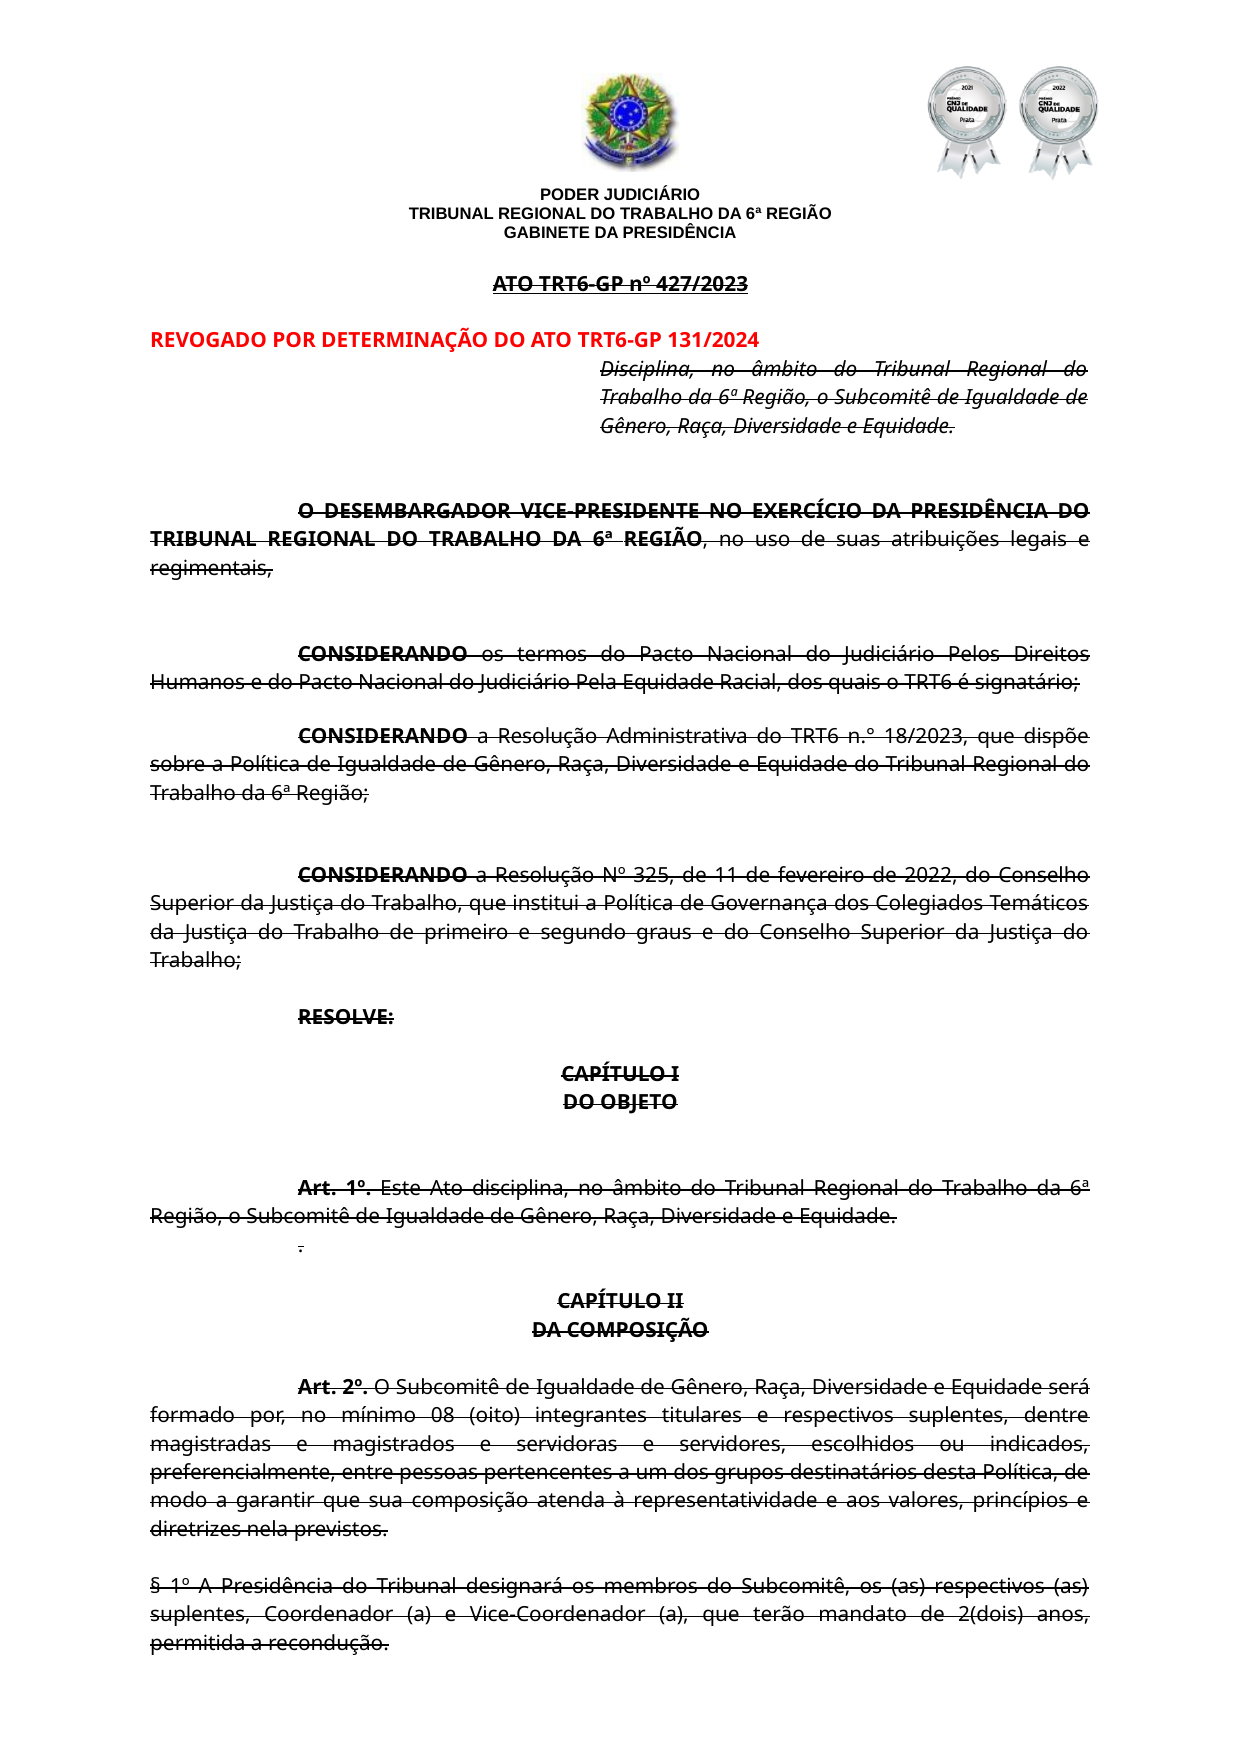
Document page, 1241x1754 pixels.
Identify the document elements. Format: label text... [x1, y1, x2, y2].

text DO OBJETO [150, 1087, 1090, 1116]
text Art. 2º. O Subcomitê de Igualdade de Gênero, Raça, Diversidade e Equidade será formado por, no mínimo 08 (oito) integrantes titulares e respectivos suplentes, dentre magistradas e magistrados e servidoras e servidores, escolhidos ou indicados, preferencialmente, entre pessoas pertencentes a um dos grupos destinatários desta Política, de modo a garantir que sua composição atenda à representatividade e aos valores, princípios e diretrizes nela previstos. [150, 1446, 1090, 1473]
text Art. 2º. O Subcomitê de Igualdade de Gênero, Raça, Diversidade e Equidade será formado por, no mínimo 08 (oito) integrantes titulares e respectivos suplentes, dentre magistradas e magistrados e servidoras e servidores, escolhidos ou indicados, preferencialmente, entre pessoas pertencentes a um dos grupos destinatários desta Política, de modo a garantir que sua composição atenda à representatividade e aos valores, princípios e diretrizes nela previstos. [150, 1372, 1090, 1417]
text Disciplina, no âmbito do Tribunal Regional do Trabalho da 6ª Região, o Subcomitê de Igualdade de Gênero, Raça, Diversidade e Equidade. [600, 354, 1090, 439]
text CONSIDERANDO a Resolução Nº 325, de 11 de fevereiro de 2022, do Conselho Superior da Justiça do Trabalho, que institui a Política de Governança dos Colegiados Temáticos da Justiça do Trabalho de primeiro e segundo graus e do Conselho Superior da Justiça do Trabalho; [150, 860, 1090, 933]
text Art. 1º. Este Ato disciplina, no âmbito do Tribunal Regional do Trabalho da 6ª Região, o Subcomitê de Igualdade de Gênero, Raça, Diversidade e Equidade. [150, 1173, 1090, 1230]
text O DESEMBARGADOR VICE-PRESIDENTE NO EXERCÍCIO DA PRESIDÊNCIA DO TRIBUNAL REGIONAL DO TRABALHO DA 6ª REGIÃO, no uso de suas atribuições legais e regimentais, [150, 542, 1090, 581]
text DA COMPOSIÇÃO [150, 1315, 1090, 1343]
text CONSIDERANDO a Resolução Nº 325, de 11 de fevereiro de 2022, do Conselho Superior da Justiça do Trabalho, que institui a Política de Governança dos Colegiados Temáticos da Justiça do Trabalho de primeiro e segundo graus e do Conselho Superior da Justiça do Trabalho; [150, 934, 1090, 974]
text CAPÍTULO I [150, 1059, 1090, 1087]
text RESOLVE: [150, 1002, 1090, 1031]
text . [150, 1230, 1090, 1258]
text CONSIDERANDO os termos do Pacto Nacional do Judiciário Pelos Direitos Humanos e do Pacto Nacional do Judiciário Pela Equidade Racial, dos quais o TRT6 é signatário; [150, 639, 1090, 696]
text Art. 2º. O Subcomitê de Igualdade de Gênero, Raça, Diversidade e Equidade será formado por, no mínimo 08 (oito) integrantes titulares e respectivos suplentes, dentre magistradas e magistrados e servidoras e servidores, escolhidos ou indicados, preferencialmente, entre pessoas pertencentes a um dos grupos destinatários desta Política, de modo a garantir que sua composição atenda à representatividade e aos valores, princípios e diretrizes nela previstos. [150, 1418, 1090, 1445]
text § 1º A Presidência do Tribunal designará os membros do Subcomitê, os (as) respectivos (as) suplentes, Coordenador (a) e Vice-Coordenador (a), que terão mandato de 2(dois) anos, permitida a recondução. [150, 1617, 1090, 1656]
text CAPÍTULO II [150, 1287, 1090, 1315]
text Art. 2º. O Subcomitê de Igualdade de Gênero, Raça, Diversidade e Equidade será formado por, no mínimo 08 (oito) integrantes titulares e respectivos suplentes, dentre magistradas e magistrados e servidoras e servidores, escolhidos ou indicados, preferencialmente, entre pessoas pertencentes a um dos grupos destinatários desta Política, de modo a garantir que sua composição atenda à representatividade e aos valores, princípios e diretrizes nela previstos. [150, 1475, 1090, 1502]
text CONSIDERANDO a Resolução Administrativa do TRT6 n.° 18/2023, que dispõe sobre a Política de Igualdade de Gênero, Raça, Diversidade e Equidade do Tribunal Regional do Trabalho da 6ª Região; [150, 721, 1090, 765]
text § 1º A Presidência do Tribunal designará os membros do Subcomitê, os (as) respectivos (as) suplentes, Coordenador (a) e Vice-Coordenador (a), que terão mandato de 2(dois) anos, permitida a recondução. [150, 1571, 1090, 1616]
text O DESEMBARGADOR VICE-PRESIDENTE NO EXERCÍCIO DA PRESIDÊNCIA DO TRIBUNAL REGIONAL DO TRABALHO DA 6ª REGIÃO, no uso de suas atribuições legais e regimentais, [150, 496, 1090, 541]
text CONSIDERANDO a Resolução Administrativa do TRT6 n.° 18/2023, que dispõe sobre a Política de Igualdade de Gênero, Raça, Diversidade e Equidade do Tribunal Regional do Trabalho da 6ª Região; [150, 767, 1090, 806]
text Art. 2º. O Subcomitê de Igualdade de Gênero, Raça, Diversidade e Equidade será formado por, no mínimo 08 (oito) integrantes titulares e respectivos suplentes, dentre magistradas e magistrados e servidoras e servidores, escolhidos ou indicados, preferencialmente, entre pessoas pertencentes a um dos grupos destinatários desta Política, de modo a garantir que sua composição atenda à representatividade e aos valores, princípios e diretrizes nela previstos. [150, 1503, 1090, 1542]
text ATO TRT6-GP nº 427/2023 [150, 269, 1090, 297]
text REVOGADO POR DETERMINAÇÃO DO ATO TRT6-GP 131/2024 [150, 326, 1090, 354]
